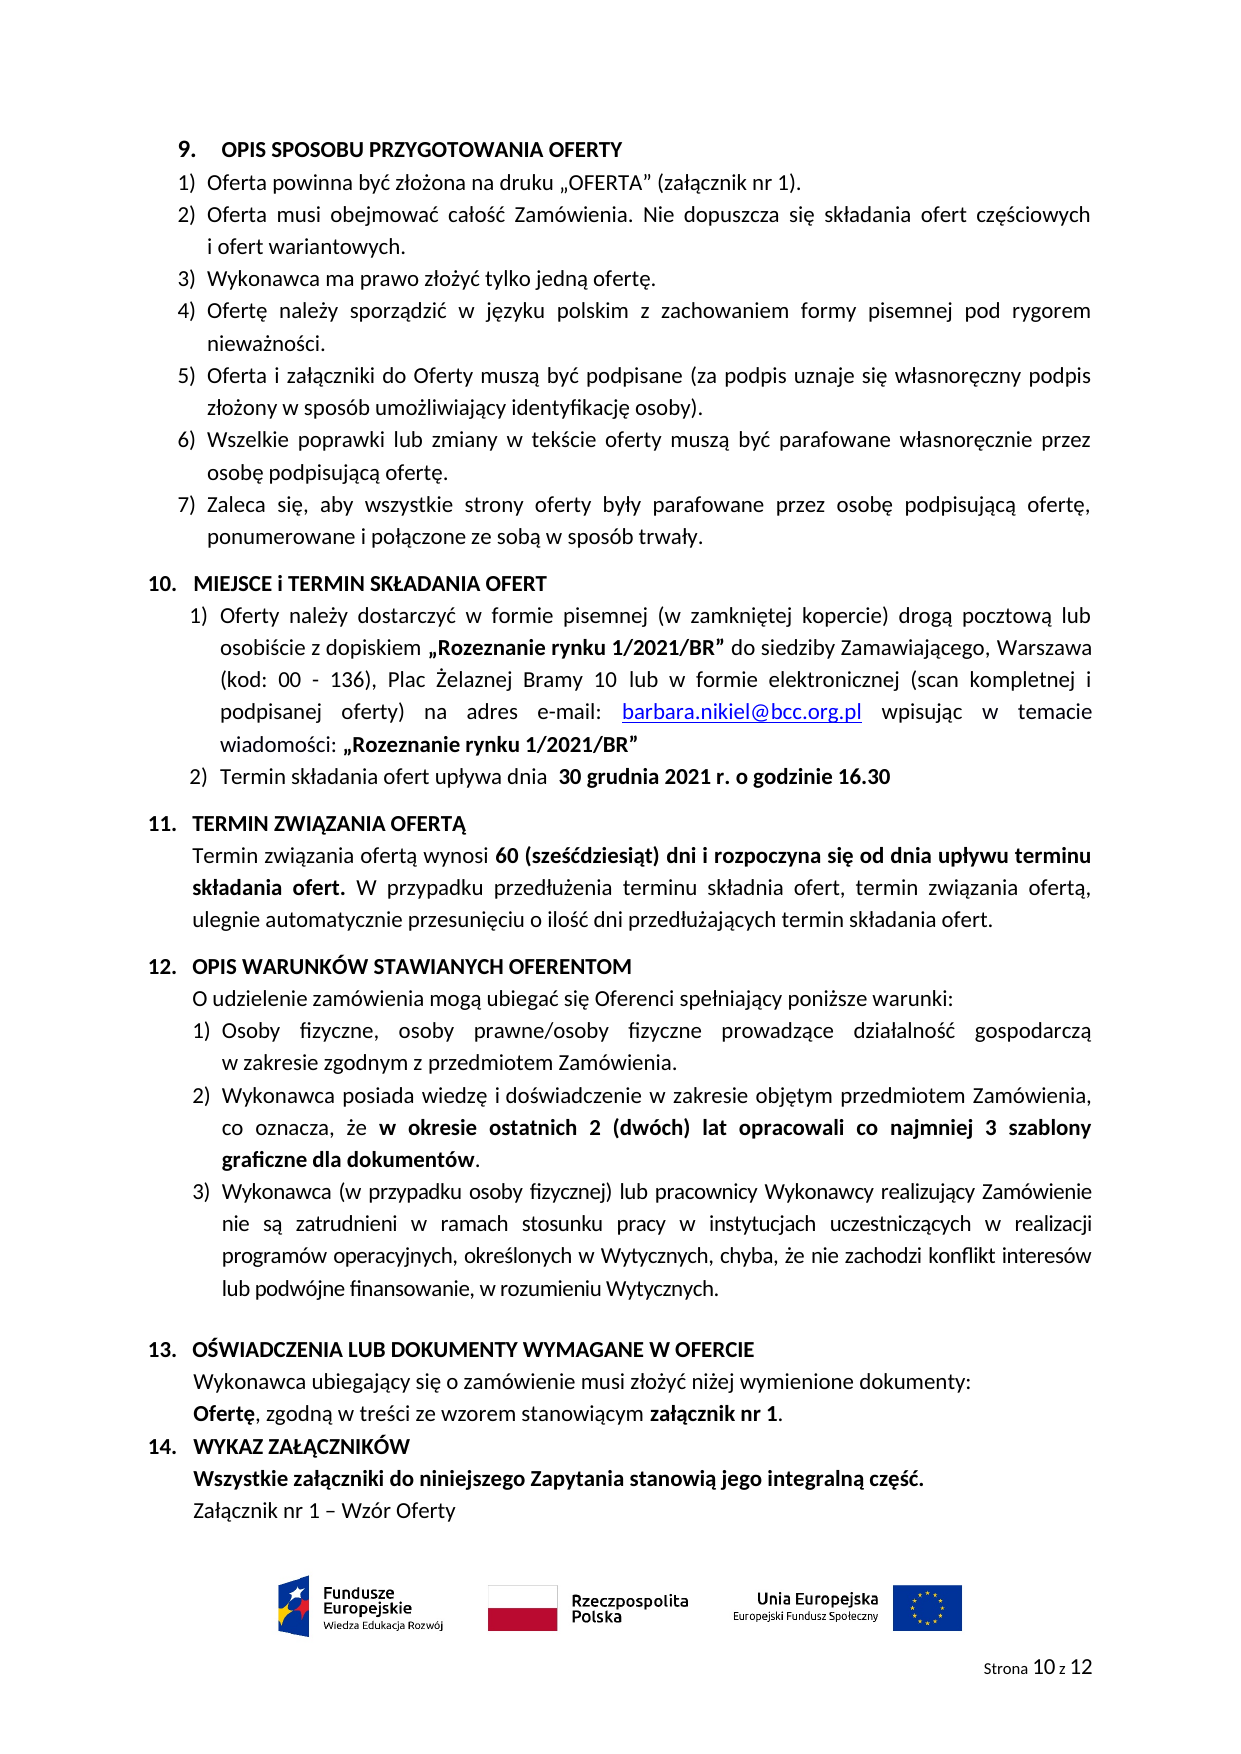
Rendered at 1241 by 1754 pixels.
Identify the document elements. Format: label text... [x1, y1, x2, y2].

subtitle OPIS SPOSOBU PRZYGOTOWANIA OFERTY [177, 133, 1092, 163]
text Termin związania ofertą wynosi 60 (sześćdziesiąt) dni i rozpoczyna się od dnia upływu terminu składania ofert. W przypadku przedłużenia terminu składnia ofert, termin związania ofertą, ulegnie automatycznie przesunięciu o ilość dni przedłużających termin składania ofert. [192, 841, 1092, 933]
list Zaleca się, aby wszystkie strony oferty były parafowane przez osobę podpisującą ofertę, ponumerowane i połączone ze sobą w sposób trwały. [177, 490, 1092, 550]
list Wszystkie załączniki do niniejszego Zapytania stanowią jego integralną część. [193, 1464, 1092, 1492]
list Termin składania ofert upływa dnia 30 grudnia 2021 r. o godzinie 16.30 [189, 762, 1092, 790]
list Załącznik nr 1 – Wzór Oferty [193, 1496, 1092, 1524]
text Ofertę, zgodną w treści ze wzorem stanowiącym załącznik nr 1. [193, 1399, 1092, 1428]
list OŚWIADCZENIA LUB DOKUMENTY WYMAGANE W OFERCIE [148, 1335, 1092, 1363]
list Oferta musi obejmować całość Zamówienia. Nie dopuszcza się składania ofert częściowych i ofert wariantowych. [177, 200, 1092, 260]
list Oferty należy dostarczyć w formie pisemnej (w zamkniętej kopercie) drogą pocztową lub osobiście z dopiskiem „Rozeznanie rynku 1/2021/BR” do siedziby Zamawiającego, Warszawa (kod: 00 - 136), Plac Żelaznej Bramy 10 lub w formie elektronicznej (scan kompletnej i podpisanej oferty) na adres e-mail: barbara.nikiel@bcc.org.pl wpisując w temacie wiadomości: „Rozeznanie rynku 1/2021/BR” [189, 601, 1092, 758]
list Ofertę należy sporządzić w języku polskim z zachowaniem formy pisemnej pod rygorem nieważności. [177, 297, 1092, 357]
list Osoby fizyczne, osoby prawne/osoby fizyczne prowadzące działalność gospodarczą w zakresie zgodnym z przedmiotem Zamówienia. [192, 1016, 1092, 1077]
list WYKAZ ZAŁĄCZNIKÓW [148, 1432, 1092, 1460]
list Wykonawca ma prawo złożyć tylko jedną ofertę. [177, 264, 1092, 292]
list MIEJSCE i TERMIN SKŁADANIA OFERT [148, 569, 1092, 597]
list Wszelkie poprawki lub zmiany w tekście oferty muszą być parafowane własnoręcznie przez osobę podpisującą ofertę. [177, 425, 1092, 486]
picture [263, 1560, 977, 1652]
text Wykonawca ubiegający się o zamówienie musi złożyć niżej wymienione dokumenty: [193, 1367, 1092, 1395]
list TERMIN ZWIĄZANIA OFERTĄ [148, 809, 1092, 837]
text O udzielenie zamówienia mogą ubiegać się Oferenci spełniający poniższe warunki: [192, 984, 1092, 1012]
list Oferta i załączniki do Oferty muszą być podpisane (za podpis uznaje się własnoręczny podpis złożony w sposób umożliwiający identyfikację osoby). [177, 361, 1092, 421]
list Wykonawca posiada wiedzę i doświadczenie w zakresie objętym przedmiotem Zamówienia, co oznacza, że w okresie ostatnich 2 (dwóch) lat opracowali co najmniej 3 szablony graficzne dla dokumentów. [192, 1081, 1092, 1173]
list Wykonawca (w przypadku osoby fizycznej) lub pracownicy Wykonawcy realizujący Zamówienie nie są zatrudnieni w ramach stosunku pracy w instytucjach uczestniczących w realizacji programów operacyjnych, określonych w Wytycznych, chyba, że nie zachodzi konflikt interesów lub podwójne finansowanie, w rozumieniu Wytycznych. [192, 1177, 1092, 1302]
list Oferta powinna być złożona na druku „OFERTA” (załącznik nr 1). [177, 168, 1092, 196]
list OPIS WARUNKÓW STAWIANYCH OFERENTOM [148, 952, 1092, 980]
